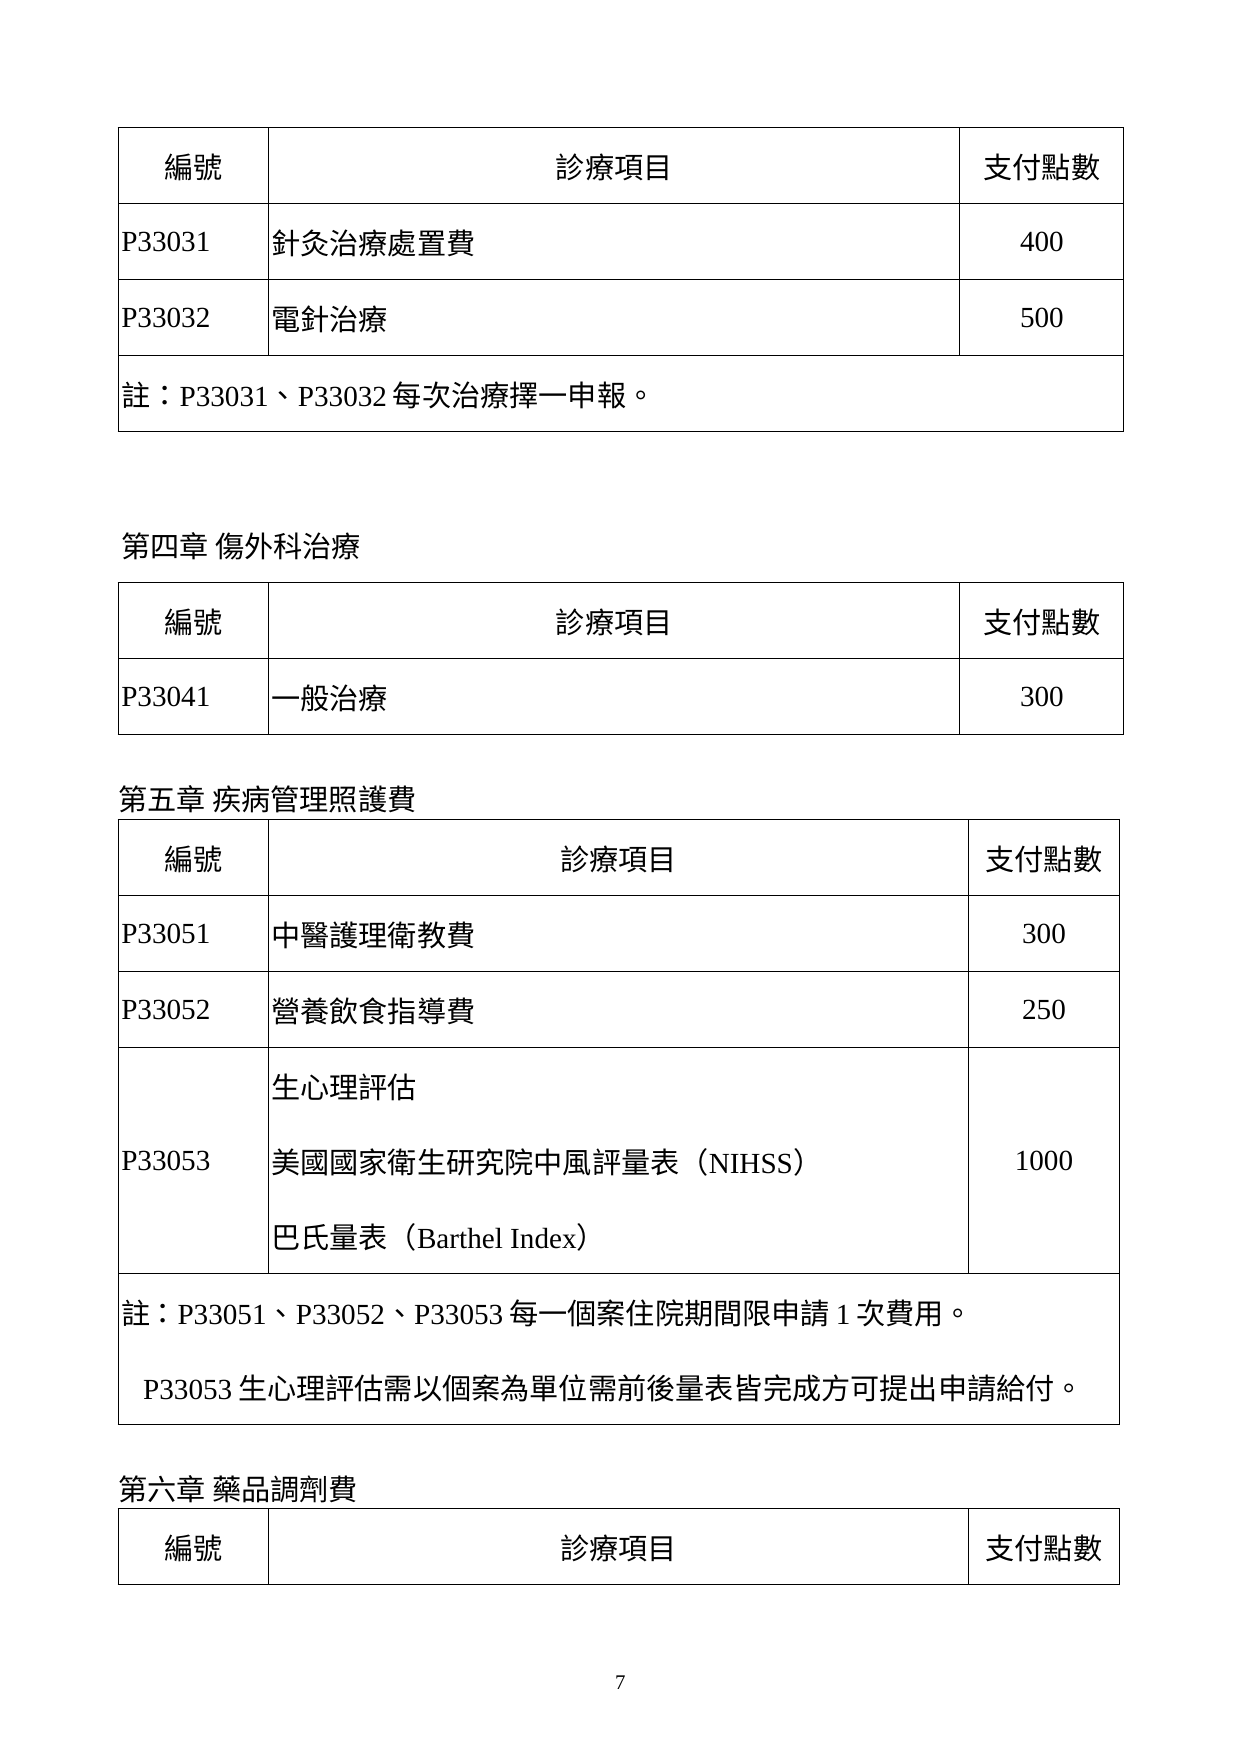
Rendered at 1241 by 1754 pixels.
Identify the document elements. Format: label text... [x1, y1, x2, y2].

table_header 診療項目 [269, 583, 959, 658]
table_cell 生心理評估 美國國家衛生研究院中風評量表（NIHSS） 巴氏量表（Barthel Index） [269, 1048, 968, 1273]
table_header 編號 [119, 128, 268, 203]
table_header 編號 [119, 583, 268, 658]
text 第五章 疾病管理照護費 [118, 777, 1122, 819]
table_header 診療項目 [269, 1509, 968, 1584]
table_header 診療項目 [269, 820, 968, 895]
table_cell P33031 [119, 204, 268, 279]
table_cell P33053 [119, 1048, 268, 1273]
table_cell 500 [960, 280, 1123, 355]
table_header 編號 [119, 820, 268, 895]
table_header 支付點數 [969, 1509, 1119, 1584]
table_cell 中醫護理衛教費 [269, 896, 968, 971]
table_cell 註：P33051、P33052、P33053每一個案住院期間限申請1次費用。 P33053生心理評估需以個案為單位需前後量表皆完成方可提出申請給付。 [119, 1274, 1119, 1424]
table_cell 一般治療 [269, 659, 959, 734]
table_cell 300 [969, 896, 1119, 971]
table_cell P33051 [119, 896, 268, 971]
table_cell 300 [960, 659, 1123, 734]
text 第六章 藥品調劑費 [118, 1467, 1122, 1508]
table_cell 電針治療 [269, 280, 959, 355]
table_header 診療項目 [269, 128, 959, 203]
table_header 編號 [119, 1509, 268, 1584]
table_header 支付點數 [960, 583, 1123, 658]
table_cell 營養飲食指導費 [269, 972, 968, 1047]
table_header 支付點數 [960, 128, 1123, 203]
table_cell 250 [969, 972, 1119, 1047]
table_cell 針灸治療處置費 [269, 204, 959, 279]
table_cell P33052 [119, 972, 268, 1047]
table_cell P33032 [119, 280, 268, 355]
table_cell 1000 [969, 1048, 1119, 1273]
table_header 支付點數 [969, 820, 1119, 895]
text 第四章 傷外科治療 [121, 507, 1122, 582]
table_cell 400 [960, 204, 1123, 279]
table_cell P33041 [119, 659, 268, 734]
table_cell 註：P33031、P33032每次治療擇一申報。 [119, 356, 1123, 431]
